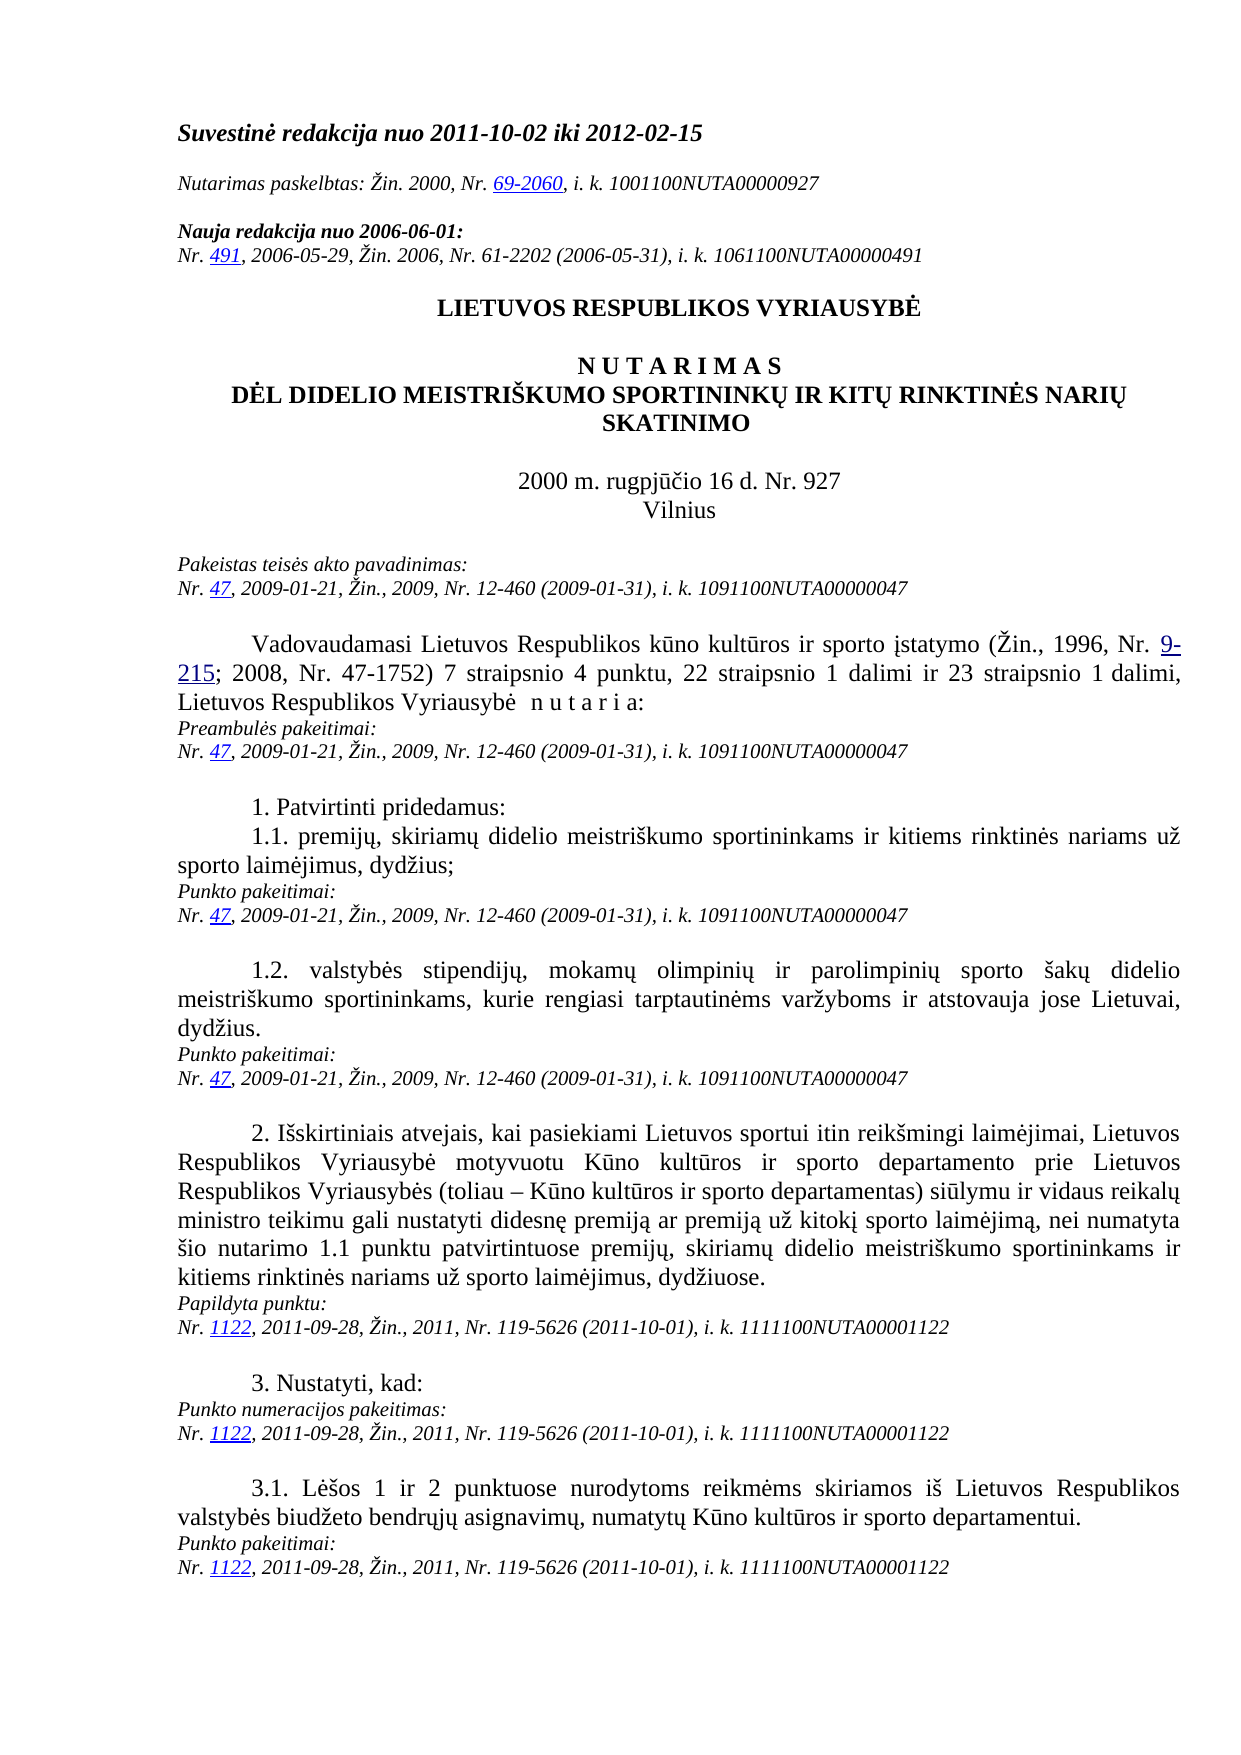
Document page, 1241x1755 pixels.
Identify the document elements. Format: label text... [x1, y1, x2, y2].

text Nr. 47, 2009-01-21, Žin., 2009, Nr. 12-460 (2009-01-31), i. k. 1091100NUTA00000047 [177, 576, 1181, 600]
text Vadovaudamasi Lietuvos Respublikos kūno kultūros ir sporto įstatymo (Žin., 1996, Nr. 9-215; 2008, Nr. 47-1752) 7 straipsnio 4 punktu, 22 straipsnio 1 dalimi ir 23 straipsnio 1 dalimi, Lietuvos Respublikos Vyriausybė nutaria: [177, 629, 1181, 715]
text Nr. 1122, 2011-09-28, Žin., 2011, Nr. 119-5626 (2011-10-01), i. k. 1111100NUTA00001122 [177, 1421, 1181, 1445]
text 1. Patvirtinti pridedamus: [177, 792, 1181, 821]
text 1.2. valstybės stipendijų, mokamų olimpinių ir parolimpinių sporto šakų didelio meistriškumo sportininkams, kurie rengiasi tarptautinėms varžyboms ir atstovauja jose Lietuvai, dydžius. [177, 955, 1181, 1042]
text Punkto numeracijos pakeitimas: [177, 1397, 1181, 1421]
text Nr. 1122, 2011-09-28, Žin., 2011, Nr. 119-5626 (2011-10-01), i. k. 1111100NUTA00001122 [177, 1315, 1181, 1339]
text Nauja redakcija nuo 2006-06-01: [177, 219, 1181, 243]
text Preambulės pakeitimai: [177, 715, 1181, 739]
subtitle DĖL DIDELIO MEISTRIŠKUMO SPORTININKŲ IR KITŲ RINKTINĖS NARIŲ SKATINIMO [177, 380, 1181, 437]
text Nr. 47, 2009-01-21, Žin., 2009, Nr. 12-460 (2009-01-31), i. k. 1091100NUTA00000047 [177, 739, 1181, 763]
subtitle Vilnius [177, 495, 1181, 523]
text LIETUVOS RESPUBLIKOS VYRIAUSYBĖ [177, 293, 1181, 322]
text Nr. 491, 2006-05-29, Žin. 2006, Nr. 61-2202 (2006-05-31), i. k. 1061100NUTA00000491 [177, 243, 1181, 267]
text Nr. 47, 2009-01-21, Žin., 2009, Nr. 12-460 (2009-01-31), i. k. 1091100NUTA00000047 [177, 1066, 1181, 1090]
text Nr. 47, 2009-01-21, Žin., 2009, Nr. 12-460 (2009-01-31), i. k. 1091100NUTA00000047 [177, 903, 1181, 927]
text Pakeistas teisės akto pavadinimas: [177, 552, 1181, 576]
text 3. Nustatyti, kad: [177, 1368, 1181, 1397]
text NUTARIMAS [177, 351, 1181, 380]
text Punkto pakeitimai: [177, 878, 1181, 903]
text Suvestinė redakcija nuo 2011-10-02 iki 2012-02-15 [177, 118, 1181, 147]
text Papildyta punktu: [177, 1291, 1181, 1315]
text 1.1. premijų, skiriamų didelio meistriškumo sportininkams ir kitiems rinktinės nariams už sporto laimėjimus, dydžius; [177, 821, 1181, 878]
text Punkto pakeitimai: [177, 1042, 1181, 1066]
text Punkto pakeitimai: [177, 1531, 1181, 1555]
text Nr. 1122, 2011-09-28, Žin., 2011, Nr. 119-5626 (2011-10-01), i. k. 1111100NUTA00001122 [177, 1555, 1181, 1579]
text 3.1. Lėšos 1 ir 2 punktuose nurodytoms reikmėms skiriamos iš Lietuvos Respublikos valstybės biudžeto bendrųjų asignavimų, numatytų Kūno kultūros ir sporto departamentui. [177, 1473, 1181, 1531]
subtitle 2000 m. rugpjūčio 16 d. Nr. 927 [177, 466, 1181, 495]
text 2. Išskirtiniais atvejais, kai pasiekiami Lietuvos sportui itin reikšmingi laimėjimai, Lietuvos Respublikos Vyriausybė motyvuotu Kūno kultūros ir sporto departamento prie Lietuvos Respublikos Vyriausybės (toliau – Kūno kultūros ir sporto departamentas) siūlymu ir vidaus reikalų ministro teikimu gali nustatyti didesnę premiją ar premiją už kitokį sporto laimėjimą, nei numatyta šio nutarimo 1.1 punktu patvirtintuose premijų, skiriamų didelio meistriškumo sportininkams ir kitiems rinktinės nariams už sporto laimėjimus, dydžiuose. [177, 1118, 1181, 1291]
text Nutarimas paskelbtas: Žin. 2000, Nr. 69-2060, i. k. 1001100NUTA00000927 [177, 171, 1181, 195]
